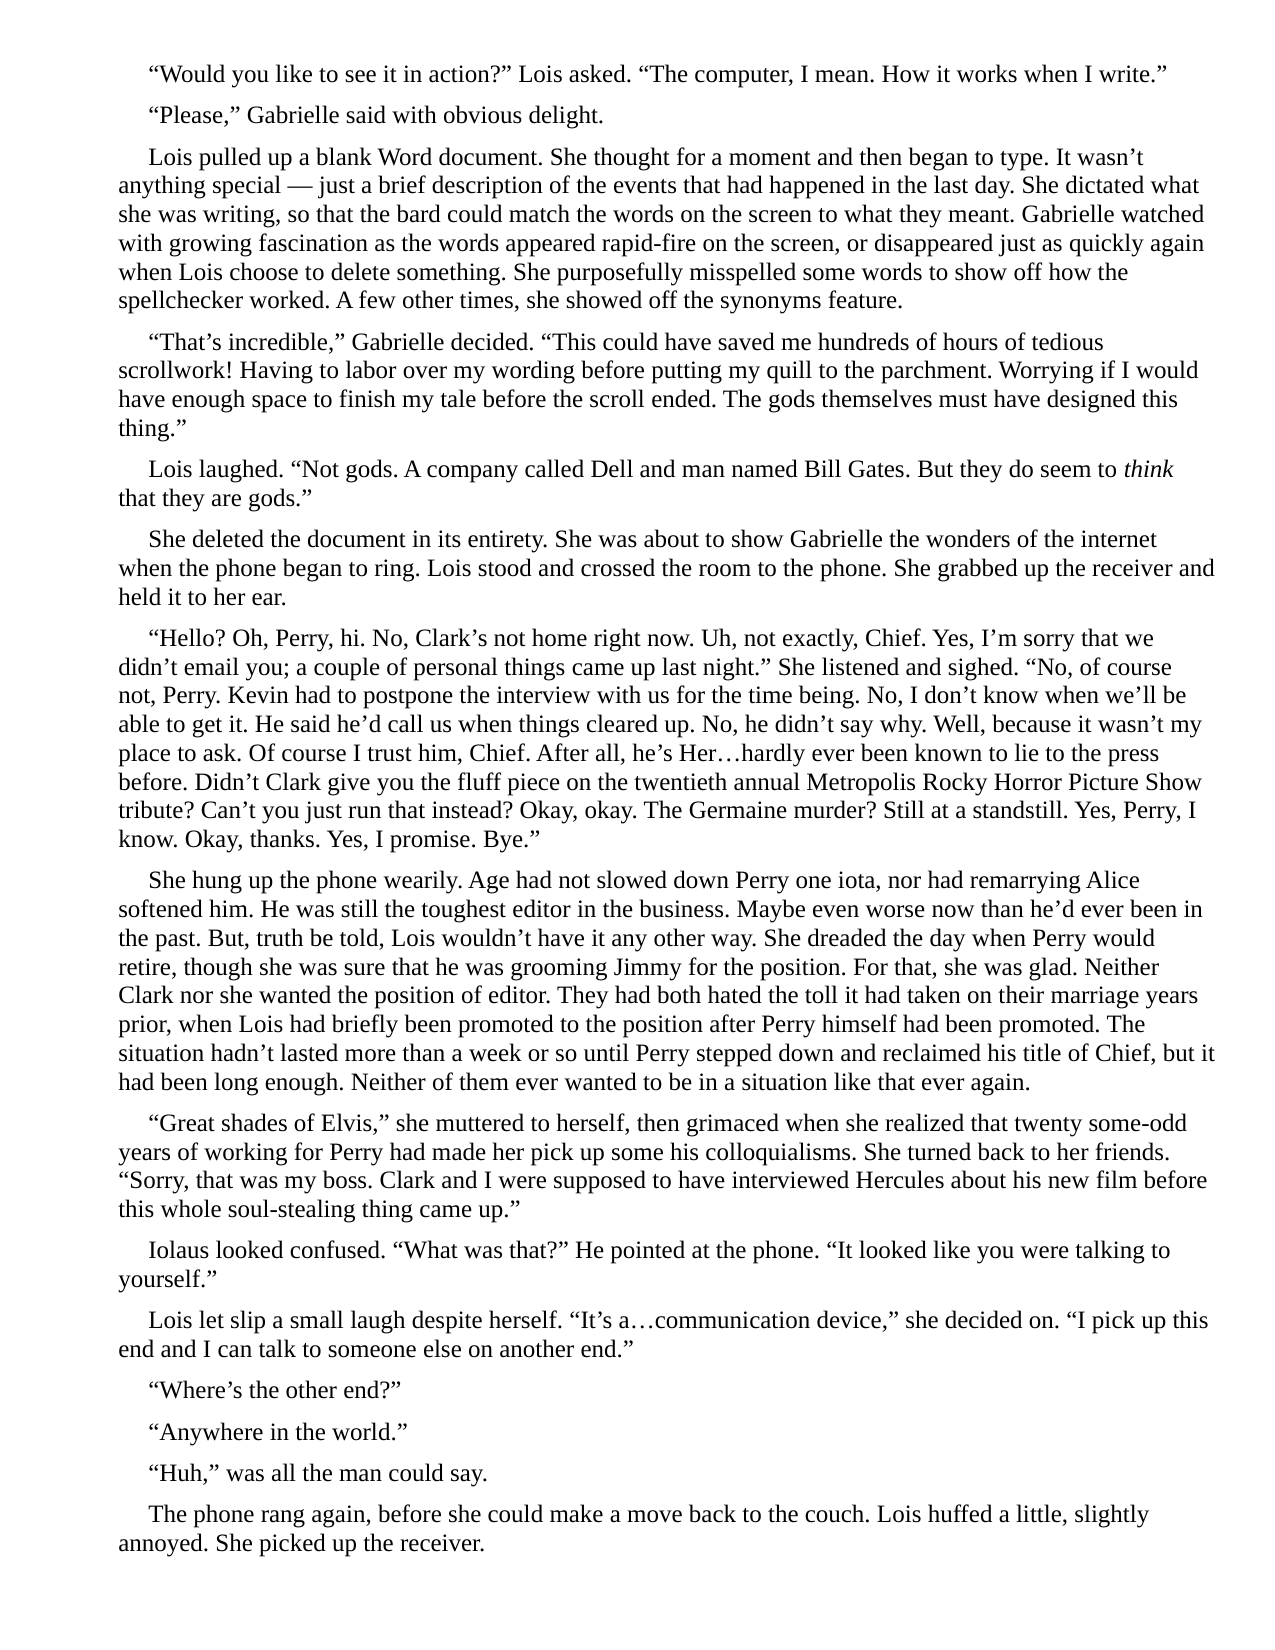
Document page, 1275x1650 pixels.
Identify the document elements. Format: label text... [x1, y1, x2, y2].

text Iolaus looked confused. “What was that?” He pointed at the phone. “It looked like you were talking to yourself.” [118, 1235, 1216, 1293]
text “Where’s the other end?” [118, 1375, 1216, 1404]
text “Anywhere in the world.” [118, 1417, 1216, 1445]
text Lois laughed. “Not gods. A company called Dell and man named Bill Gates. But they do seem to think that they are gods.” [118, 454, 1216, 512]
text “Huh,” was all the man could say. [118, 1458, 1216, 1487]
text She deleted the document in its entirety. She was about to show Gabrielle the wonders of the internet when the phone began to ring. Lois stood and crossed the room to the phone. She grabbed up the receiver and held it to her ear. [118, 524, 1216, 610]
text “That’s incredible,” Gabrielle decided. “This could have saved me hundreds of hours of tedious scrollwork! Having to labor over my wording before putting my quill to the parchment. Worrying if I would have enough space to finish my tale before the scroll ended. The gods themselves must have designed this thing.” [118, 327, 1216, 442]
text She hung up the phone wearily. Age had not slowed down Perry one iota, nor had remarrying Alice softened him. He was still the toughest editor in the business. Maybe even worse now than he’d ever been in the past. But, truth be told, Lois wouldn’t have it any other way. She dreaded the day when Perry would retire, though she was sure that he was grooming Jimmy for the position. For that, she was glad. Neither Clark nor she wanted the position of editor. They had both hated the toll it had taken on their marriage years prior, when Lois had briefly been promoted to the position after Perry himself had been promoted. The situation hadn’t lasted more than a week or so until Perry stepped down and reclaimed his title of Chief, but it had been long enough. Neither of them ever wanted to be in a situation like that ever again. [118, 865, 1216, 1095]
text “Would you like to see it in action?” Lois asked. “The computer, I mean. How it works when I write.” [118, 59, 1216, 88]
text Lois let slip a small laugh despite herself. “It’s a…communication device,” she decided on. “I pick up this end and I can talk to someone else on another end.” [118, 1305, 1216, 1363]
text “Hello? Oh, Perry, hi. No, Clark’s not home right now. Uh, not exactly, Chief. Yes, I’m sorry that we didn’t email you; a couple of personal things came up last night.” She listened and sighed. “No, of course not, Perry. Kevin had to postpone the interview with us for the time being. No, I don’t know when we’ll be able to get it. He said he’d call us when things cleared up. No, he didn’t say why. Well, because it wasn’t my place to ask. Of course I trust him, Chief. After all, he’s Her…hardly ever been known to lie to the press before. Didn’t Clark give you the fluff piece on the twentieth annual Metropolis Rocky Horror Picture Show tribute? Can’t you just run that instead? Okay, okay. The Germaine murder? Still at a standstill. Yes, Perry, I know. Okay, thanks. Yes, I promise. Bye.” [118, 623, 1216, 853]
text The phone rang again, before she could make a move back to the couch. Lois huffed a little, slightly annoyed. She picked up the receiver. [118, 1499, 1216, 1557]
text Lois pulled up a blank Word document. She thought for a moment and then began to type. It wasn’t anything special — just a brief description of the events that had happened in the last day. She dictated what she was writing, so that the bard could match the words on the screen to what they meant. Gabrielle watched with growing fascination as the words appeared rapid-fire on the screen, or disappeared just as quickly again when Lois choose to delete something. She purposefully misspelled some words to show off how the spellchecker worked. A few other times, she showed off the synonyms feature. [118, 142, 1216, 314]
text “Please,” Gabrielle said with obvious delight. [118, 100, 1216, 129]
text “Great shades of Elvis,” she muttered to herself, then grimaced when she realized that twenty some-odd years of working for Perry had made her pick up some his colloquialisms. She turned back to her friends. “Sorry, that was my boss. Clark and I were supposed to have interviewed Hercules about his new film before this whole soul-stealing thing came up.” [118, 1108, 1216, 1223]
